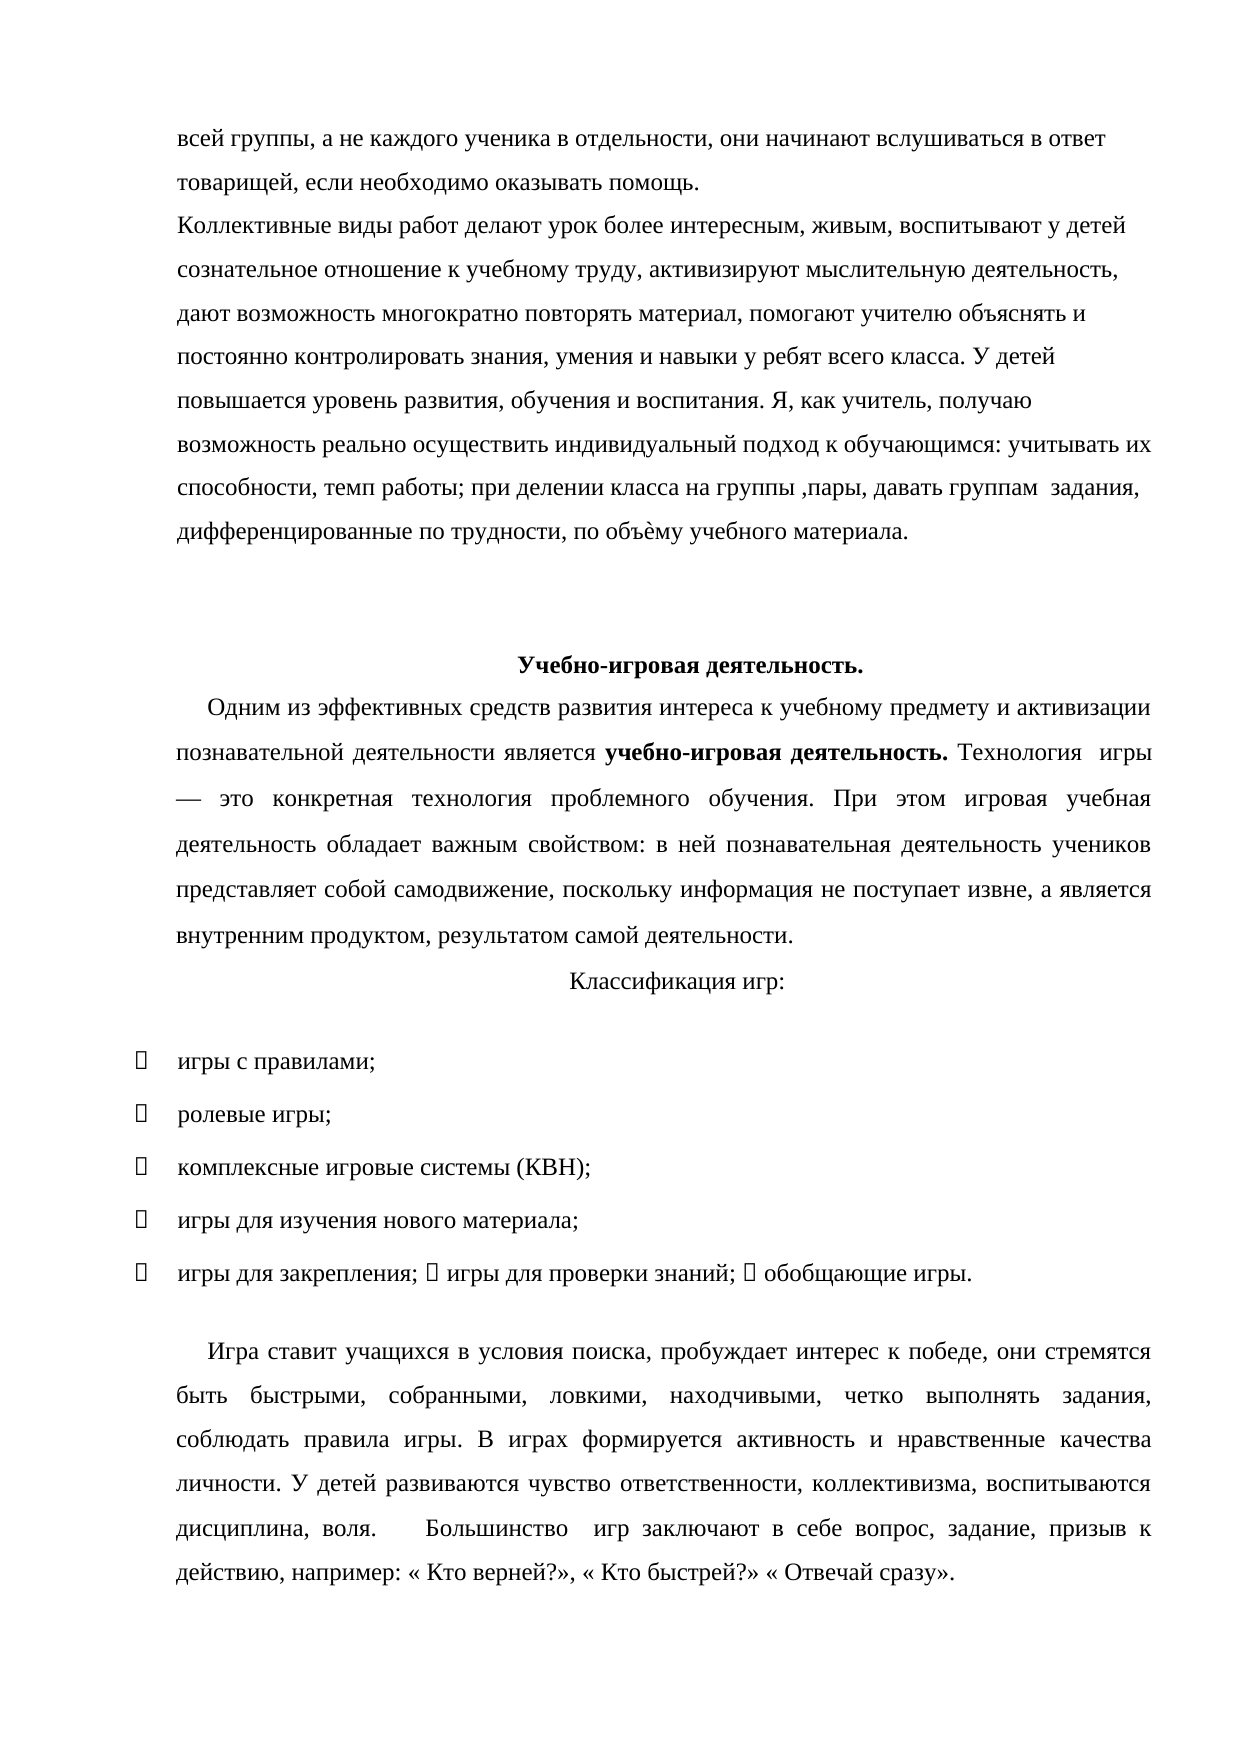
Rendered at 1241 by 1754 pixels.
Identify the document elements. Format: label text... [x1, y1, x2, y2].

list игры для закрепления;  игры для проверки знаний;  обобщающие игры. [133, 1255, 1152, 1289]
list игры для изучения нового материала; [133, 1202, 1152, 1236]
text Одним из эффективных средств развития интереса к учебному предмету и активизации познавательной деятельности является учебно-игровая деятельность. Технология игры — это конкретная технология проблемного обучения. При этом игровая учебная деятельность обладает важным свойством: в ней познавательная деятельность учеников представляет собой самодвижение, поскольку информация не поступает извне, а является внутренним продуктом, результатом самой деятельности. [176, 692, 1152, 949]
text Классификация игр: [208, 966, 1152, 995]
list игры с правилами; [133, 1043, 1152, 1077]
text всей группы, а не каждого ученика в отдельности, они начинают вслушиваться в ответ товарищей, если необходимо оказывать помощь. [177, 123, 1152, 196]
text Игра ставит учащихся в условия поиска, пробуждает интерес к победе, они стремятся быть быстрыми, собранными, ловкими, находчивыми, четко выполнять задания, соблюдать правила игры. В играх формируется активность и нравственные качества личности. У детей развиваются чувство ответственности, коллективизма, воспитываются дисциплина, воля. Большинство игр заключают в себе вопрос, задание, призыв к действию, например: « Кто верней?», « Кто быстрей?» « Отвечай сразу». [176, 1336, 1152, 1586]
list комплексные игровые системы (КВН); [133, 1149, 1152, 1183]
text Учебно-игровая деятельность. [234, 650, 1152, 679]
list ролевые игры; [133, 1096, 1152, 1130]
text Коллективные виды работ делают урок более интересным, живым, воспитывают у детей сознательное отношение к учебному труду, активизируют мыслительную деятельность, дают возможность многократно повторять материал, помогают учителю объяснять и постоянно контролировать знания, умения и навыки у ребят всего класса. У детей повышается уровень развития, обучения и воспитания. Я, как учитель, получаю возможность реально осуществить индивидуальный подход к обучающимся: учитывать их способности, темп работы; при делении класса на группы ,пары, давать группам задания, дифференцированные по трудности, по объѐму учебного материала. [177, 211, 1152, 545]
